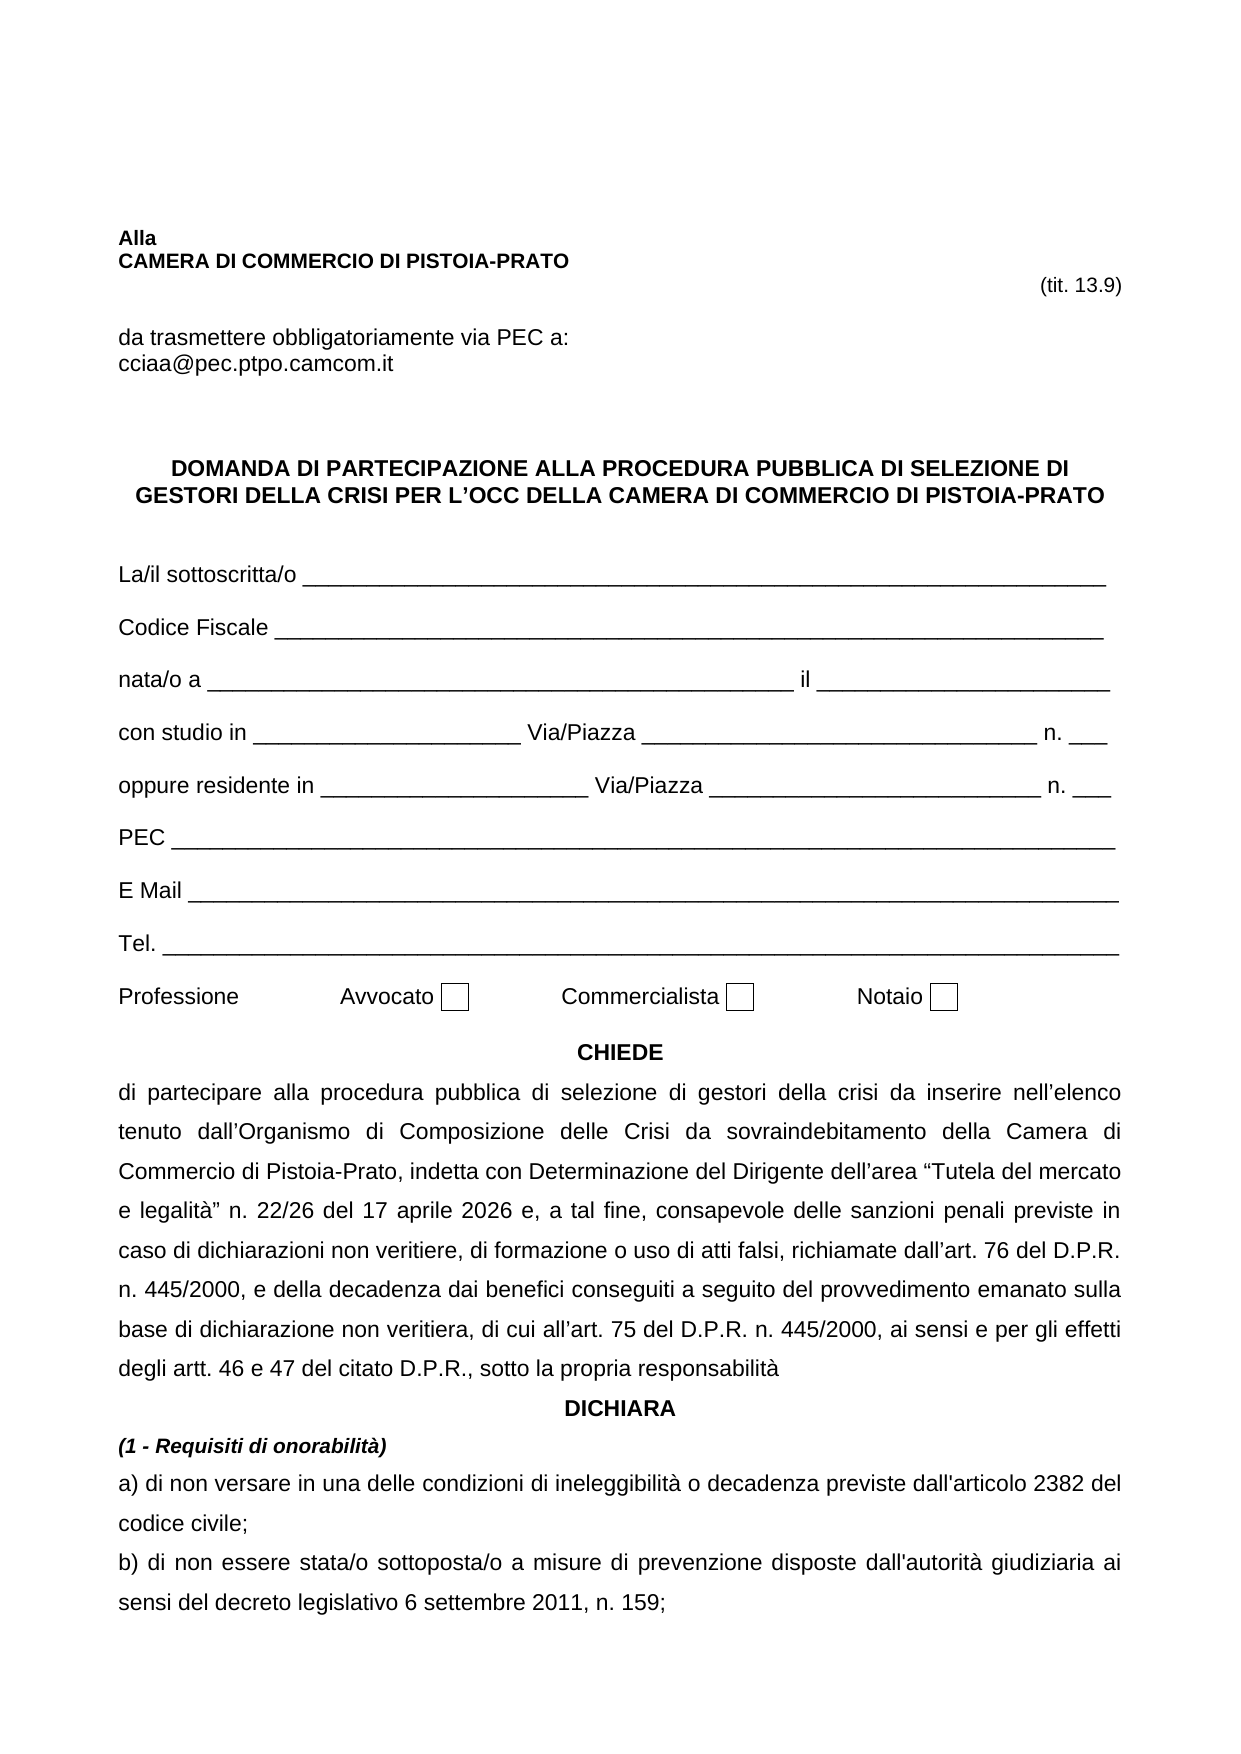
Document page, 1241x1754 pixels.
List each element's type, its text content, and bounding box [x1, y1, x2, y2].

text b) di non essere stata/o sottoposta/o a misure di prevenzione disposte dall'autorità giudiziaria ai sensi del decreto legislativo 6 settembre 2011, n. 159; [118, 1549, 1122, 1615]
text PEC __________________________________________________________________________ [118, 824, 1130, 851]
text Professione Avvocato Commercialista Notaio [118, 982, 1130, 1011]
text (tit. 13.9) [118, 273, 1122, 297]
text La/il sottoscritta/o _______________________________________________________________ [118, 561, 1122, 587]
text DOMANDA DI PARTECIPAZIONE ALLA Procedura pubblica di selezione di gestori della crisi PER L’OCC della Camera di Commercio di PISTOIA-Prato [118, 455, 1122, 508]
text nata/o a ______________________________________________ il _______________________ [118, 666, 1122, 693]
text Tel. ___________________________________________________________________________ [118, 930, 1130, 956]
text oppure residente in _____________________ Via/Piazza __________________________ n. ___ [118, 772, 1130, 798]
text da trasmettere obbligatoriamente via PEC a: [118, 324, 1122, 350]
text cciaa@pec.ptpo.camcom.it [118, 350, 1122, 376]
text Codice Fiscale _________________________________________________________________ [118, 613, 1122, 640]
text DICHIARA [118, 1395, 1122, 1421]
text E Mail _________________________________________________________________________ [118, 877, 1130, 903]
text (1 - Requisiti di onorabilità) [118, 1434, 1122, 1458]
text Alla [118, 225, 1122, 249]
text CHIEDE [118, 1039, 1122, 1066]
text a) di non versare in una delle condizioni di ineleggibilità o decadenza previste dall'articolo 2382 del codice civile; [118, 1470, 1122, 1536]
text con studio in _____________________ Via/Piazza _______________________________ n. ___ [118, 719, 1122, 745]
text CAMERA DI COMMERCIO DI PISTOIA-PRATO [118, 249, 1122, 273]
text di partecipare alla procedura pubblica di selezione di gestori della crisi da inserire nell’elenco tenuto dall’Organismo di Composizione delle Crisi da sovraindebitamento della Camera di Commercio di Pistoia-Prato, indetta con Determinazione del Dirigente dell’area “Tutela del mercato e legalità” n. 22/26 del 17 aprile 2026 e, a tal fine, consapevole delle sanzioni penali previste in caso di dichiarazioni non veritiere, di formazione o uso di atti falsi, richiamate dall’art. 76 del D.P.R. n. 445/2000, e della decadenza dai benefici conseguiti a seguito del provvedimento emanato sulla base di dichiarazione non veritiera, di cui all’art. 75 del D.P.R. n. 445/2000, ai sensi e per gli effetti degli artt. 46 e 47 del citato D.P.R., sotto la propria responsabilità [118, 1079, 1122, 1382]
